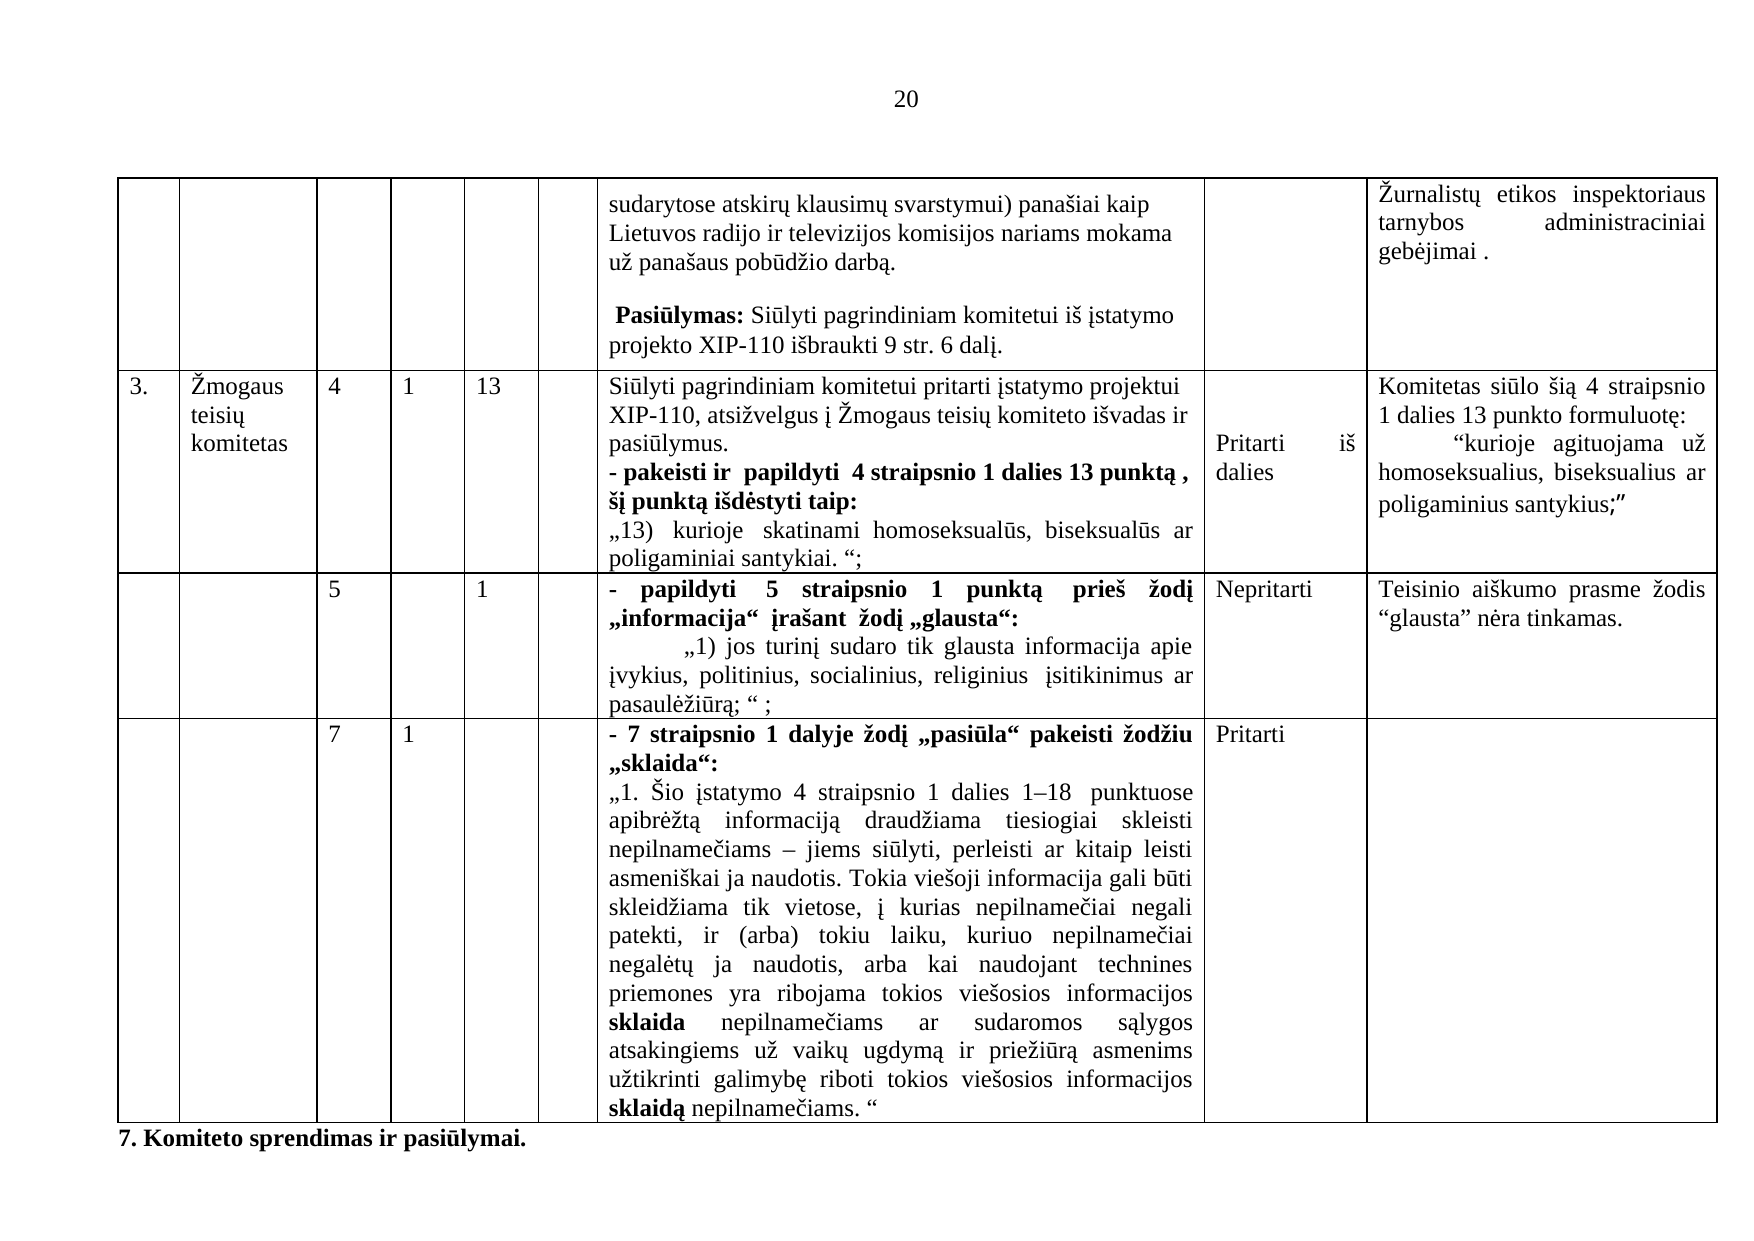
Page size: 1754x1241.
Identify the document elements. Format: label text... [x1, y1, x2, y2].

table_cell [119, 574, 179, 718]
table_cell [180, 574, 316, 718]
table_cell 3. [119, 371, 179, 572]
table_cell Žurnalistų etikos inspektoriaus tarnybos administraciniai gebėjimai . [1368, 179, 1716, 369]
table_cell Pritarti iš dalies [1205, 371, 1366, 572]
table_cell - 7 straipsnio 1 dalyje žodį „pasiūla“ pakeisti žodžiu „sklaida“: „1. Šio įstatymo 4 straipsnio 1 dalies 1–18 punktuose apibrėžtą informaciją draudžiama tiesiogiai skleisti nepilnamečiams – jiems siūlyti, perleisti ar kitaip leisti asmeniškai ja naudotis. Tokia viešoji informacija gali būti skleidžiama tik vietose, į kurias nepilnamečiai negali patekti, ir (arba) tokiu laiku, kuriuo nepilnamečiai negalėtų ja naudotis, arba kai naudojant technines priemones yra ribojama tokios viešosios informacijos sklaida nepilnamečiams ar sudaromos sąlygos atsakingiems už vaikų ugdymą ir priežiūrą asmenims užtikrinti galimybę riboti tokios viešosios informacijos sklaidą nepilnamečiams. “ [598, 719, 1204, 1122]
table_cell [392, 574, 464, 718]
table_cell [1368, 719, 1716, 1122]
table_cell Pritarti [1205, 719, 1366, 1122]
table_cell [539, 179, 597, 369]
table_cell [392, 179, 464, 369]
table_cell 1 [465, 574, 538, 718]
table_cell 1 [392, 371, 464, 572]
table_cell 1 [392, 719, 464, 1122]
table_cell [318, 179, 390, 369]
table_cell - papildyti 5 straipsnio 1 punktą prieš žodį „informacija“ įrašant žodį „glausta“: „1) jos turinį sudaro tik glausta informacija apie įvykius, politinius, socialinius, religinius įsitikinimus ar pasaulėžiūrą; “ ; [598, 574, 1204, 718]
table_cell [539, 371, 597, 572]
table_cell Žmogaus teisių komitetas [180, 371, 316, 572]
table_cell 4 [318, 371, 390, 572]
table_cell [539, 719, 597, 1122]
table_cell sudarytose atskirų klausimų svarstymui) panašiai kaip Lietuvos radijo ir televizijos komisijos nariams mokama už panašaus pobūdžio darbą. Pasiūlymas: Siūlyti pagrindiniam komitetui iš įstatymo projekto XIP-110 išbraukti 9 str. 6 dalį. [598, 179, 1204, 369]
table_cell Siūlyti pagrindiniam komitetui pritarti įstatymo projektui XIP-110, atsižvelgus į Žmogaus teisių komiteto išvadas ir pasiūlymus. - pakeisti ir papildyti 4 straipsnio 1 dalies 13 punktą , šį punktą išdėstyti taip: „13) kurioje skatinami homoseksualūs, biseksualūs ar poligaminiai santykiai. “; [598, 371, 1204, 572]
table_cell [119, 179, 179, 369]
table_cell Komitetas siūlo šią 4 straipsnio 1 dalies 13 punkto formuluotę: “kurioje agituojama už homoseksualius, biseksualius ar poligaminius santykius;” [1368, 371, 1716, 572]
table_cell [539, 574, 597, 718]
table_cell Nepritarti [1205, 574, 1366, 718]
table_cell Teisinio aiškumo prasme žodis “glausta” nėra tinkamas. [1368, 574, 1716, 718]
table_cell 7 [318, 719, 390, 1122]
table_cell [465, 719, 538, 1122]
table_cell [1205, 179, 1366, 369]
table_cell [180, 719, 316, 1122]
table_cell [465, 179, 538, 369]
table_cell 13 [465, 371, 538, 572]
text 7. Komiteto sprendimas ir pasiūlymai. [118, 1123, 1694, 1152]
table_cell 5 [318, 574, 390, 718]
table_cell [119, 719, 179, 1122]
table_cell [180, 179, 316, 369]
